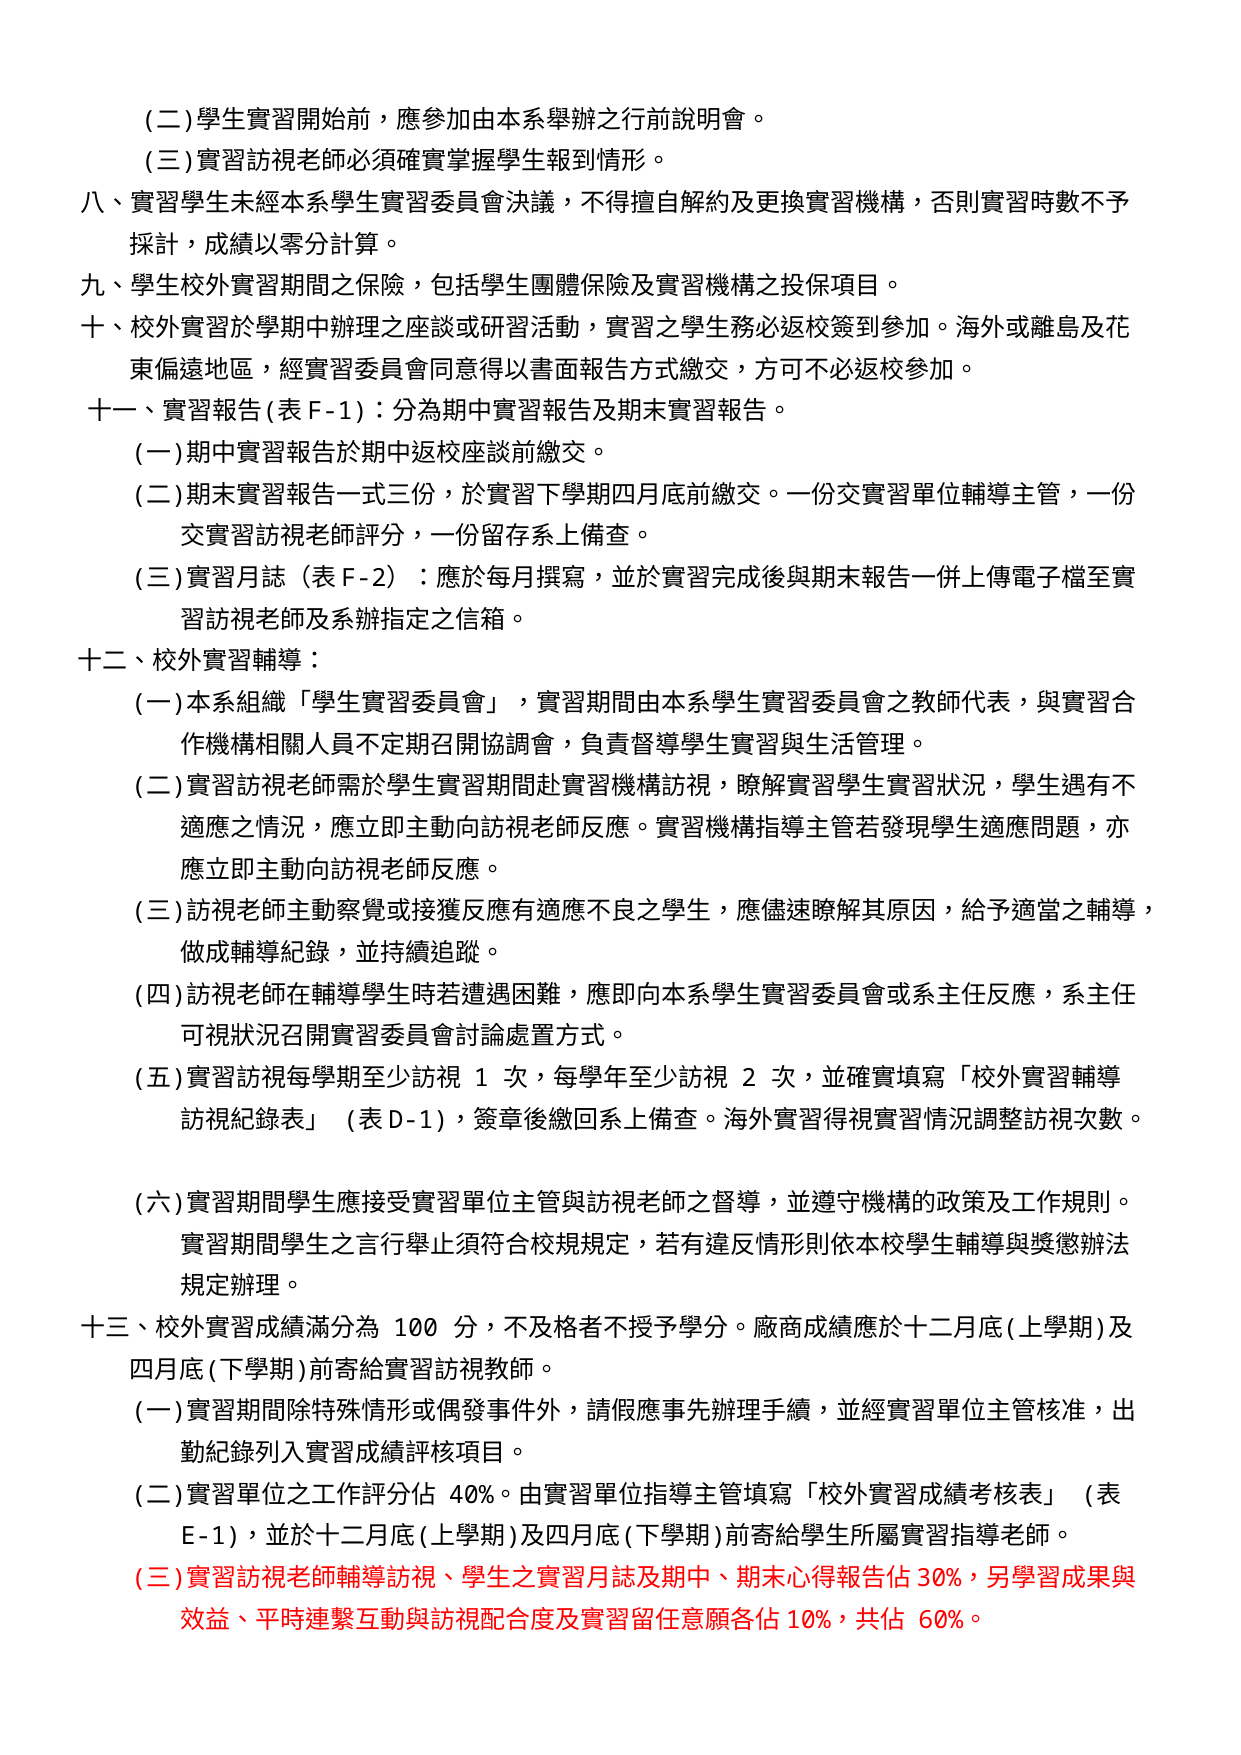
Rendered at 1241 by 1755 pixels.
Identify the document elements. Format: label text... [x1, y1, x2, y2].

text 八、實習學生未經本系學生實習委員會決議，不得擅自解約及更換實習機構，否則實習時數不予採計，成績以零分計算。 [80, 182, 1137, 260]
text (五)實習訪視每學期至少訪視 1 次，每學年至少訪視 2 次，並確實填寫「校外實習輔導訪視紀錄表」 (表D-1)，簽章後繳回系上備查。海外實習得視實習情況調整訪視次數。 [131, 1057, 1137, 1177]
text (二)實習訪視老師需於學生實習期間赴實習機構訪視，瞭解實習學生實習狀況，學生遇有不適應之情況，應立即主動向訪視老師反應。實習機構指導主管若發現學生適應問題，亦應立即主動向訪視老師反應。 [131, 766, 1137, 885]
text 十二、校外實習輔導： [77, 641, 1151, 677]
text (三)實習訪視老師必須確實掌握學生報到情形。 [141, 141, 1163, 177]
text (二)學生實習開始前，應參加由本系舉辦之行前說明會。 [141, 99, 1163, 135]
text (三)實習月誌（表F-2）：應於每月撰寫，並於實習完成後與期末報告一併上傳電子檔至實習訪視老師及系辦指定之信箱。 [131, 557, 1137, 635]
text (三)實習訪視老師輔導訪視、學生之實習月誌及期中、期末心得報告佔30%，另學習成果與效益、平時連繫互動與訪視配合度及實習留任意願各佔10%，共佔 60%。 [131, 1557, 1137, 1635]
text 十三、校外實習成績滿分為 100 分，不及格者不授予學分。廠商成績應於十二月底(上學期)及四月底(下學期)前寄給實習訪視教師。 [80, 1307, 1137, 1385]
text (二)實習單位之工作評分佔 40%。由實習單位指導主管填寫「校外實習成績考核表」 (表E-1)，並於十二月底(上學期)及四月底(下學期)前寄給學生所屬實習指導老師。 [131, 1474, 1137, 1552]
text 十一、實習報告(表F-1)：分為期中實習報告及期末實習報告。 [87, 391, 1163, 427]
text (一)期中實習報告於期中返校座談前繳交。 [131, 432, 1137, 469]
text (三)訪視老師主動察覺或接獲反應有適應不良之學生，應儘速瞭解其原因，給予適當之輔導，做成輔導紀錄，並持續追蹤。 [131, 891, 1137, 969]
text (六)實習期間學生應接受實習單位主管與訪視老師之督導，並遵守機構的政策及工作規則。 實習期間學生之言行舉止須符合校規規定，若有違反情形則依本校學生輔導與獎懲辦法規定辦理。 [131, 1182, 1137, 1302]
text 九、學生校外實習期間之保險，包括學生團體保險及實習機構之投保項目。 [80, 266, 1163, 302]
text (四)訪視老師在輔導學生時若遭遇困難，應即向本系學生實習委員會或系主任反應，系主任可視狀況召開實習委員會討論處置方式。 [131, 974, 1137, 1052]
text (二)期末實習報告一式三份，於實習下學期四月底前繳交。一份交實習單位輔導主管，一份交實習訪視老師評分，一份留存系上備查。 [131, 474, 1137, 552]
text 十、校外實習於學期中辦理之座談或研習活動，實習之學生務必返校簽到參加。海外或離島及花東偏遠地區，經實習委員會同意得以書面報告方式繳交，方可不必返校參加。 [80, 307, 1137, 385]
text (一)實習期間除特殊情形或偶發事件外，請假應事先辦理手續，並經實習單位主管核准，出勤紀錄列入實習成績評核項目。 [131, 1391, 1137, 1469]
text (一)本系組織「學生實習委員會」，實習期間由本系學生實習委員會之教師代表，與實習合作機構相關人員不定期召開協調會，負責督導學生實習與生活管理。 [131, 682, 1137, 760]
